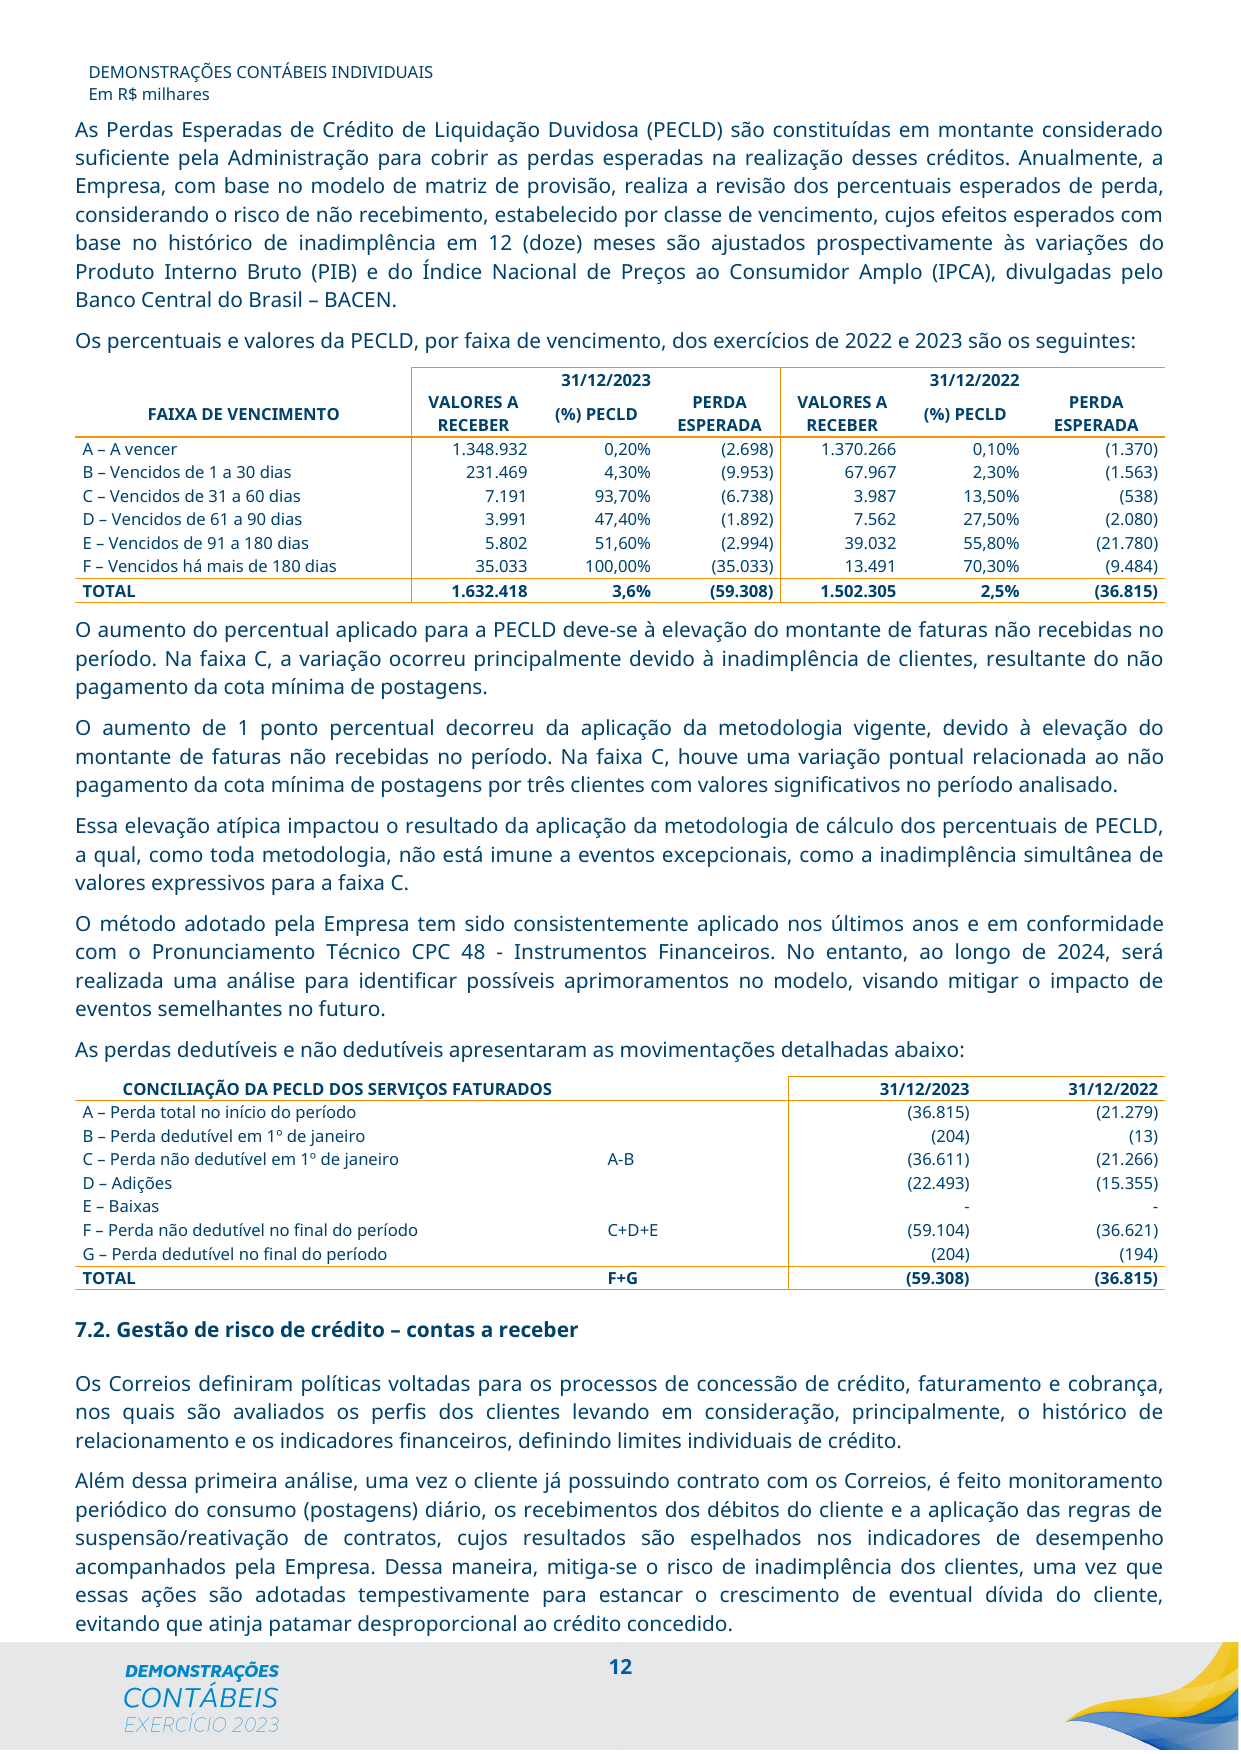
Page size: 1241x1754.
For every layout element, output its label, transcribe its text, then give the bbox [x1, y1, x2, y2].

table_cell 93,70% [535, 484, 658, 507]
table_cell VALORES A RECEBER [412, 391, 535, 436]
table_cell 3.987 [781, 484, 903, 507]
text O método adotado pela Empresa tem sido consistentemente aplicado nos últimos anos e em conformidade com o Pronunciamento Técnico CPC 48 - Instrumentos Financeiros. No entanto, ao longo de 2024, será realizada uma análise para identificar possíveis aprimoramentos no modelo, visando mitigar o impacto de eventos semelhantes no futuro. [75, 909, 1165, 1023]
table_cell (9.484) [1027, 555, 1165, 578]
table_cell 13.491 [781, 555, 903, 578]
table_cell 35.033 [412, 555, 535, 578]
table_cell (204) [789, 1242, 977, 1266]
table_cell [600, 1101, 788, 1124]
table_cell (194) [977, 1242, 1165, 1266]
table_cell 1.348.932 [412, 438, 535, 460]
table_cell - [977, 1195, 1165, 1218]
table_cell (15.355) [977, 1171, 1165, 1195]
table_cell 27,50% [904, 508, 1027, 531]
table_cell 2,5% [904, 579, 1027, 602]
table_cell C – Vencidos de 31 a 60 dias [75, 484, 411, 507]
table_cell - [789, 1195, 977, 1218]
table_header [781, 368, 903, 391]
subtitle Gestão de risco de crédito – contas a receber [75, 1315, 1165, 1344]
table_cell (22.493) [789, 1171, 977, 1195]
table_header [1027, 368, 1165, 391]
table_cell TOTAL [75, 1267, 600, 1289]
table_cell [600, 1124, 788, 1147]
text O aumento do percentual aplicado para a PECLD deve-se à elevação do montante de faturas não recebidas no período. Na faixa C, a variação ocorreu principalmente devido à inadimplência de clientes, resultante do não pagamento da cota mínima de postagens. [75, 616, 1165, 701]
text As perdas dedutíveis e não dedutíveis apresentaram as movimentações detalhadas abaixo: [75, 1035, 1165, 1064]
table_cell [600, 1195, 788, 1218]
table_cell (36.611) [789, 1148, 977, 1171]
table_cell (35.033) [658, 555, 780, 578]
table_cell 13,50% [904, 484, 1027, 507]
table_header [75, 367, 411, 391]
text O aumento de 1 ponto percentual decorreu da aplicação da metodologia vigente, devido à elevação do montante de faturas não recebidas no período. Na faixa C, houve uma variação pontual relacionada ao não pagamento da cota mínima de postagens por três clientes com valores significativos no período analisado. [75, 713, 1165, 799]
text Além dessa primeira análise, uma vez o cliente já possuindo contrato com os Correios, é feito monitoramento periódico do consumo (postagens) diário, os recebimentos dos débitos do cliente e a aplicação das regras de suspensão/reativação de contratos, cujos resultados são espelhados nos indicadores de desempenho acompanhados pela Empresa. Dessa maneira, mitiga-se o risco de inadimplência dos clientes, uma vez que essas ações são adotadas tempestivamente para estancar o crescimento de eventual dívida do cliente, evitando que atinja patamar desproporcional ao crédito concedido. [75, 1467, 1165, 1637]
table_cell D – Vencidos de 61 a 90 dias [75, 508, 411, 531]
table_cell (%) PECLD [535, 391, 658, 436]
table_cell E – Vencidos de 91 a 180 dias [75, 531, 411, 555]
table_header [600, 1076, 788, 1100]
table_cell (1.563) [1027, 460, 1165, 484]
table_cell (9.953) [658, 460, 780, 484]
picture [0, 1642, 1239, 1750]
table_cell A-B [600, 1148, 788, 1171]
table_cell 51,60% [535, 531, 658, 555]
table_cell (36.815) [789, 1101, 977, 1124]
table_header 31/12/2023 [535, 368, 658, 391]
table_cell 231.469 [412, 460, 535, 484]
table_cell (%) PECLD [904, 391, 1027, 436]
table_header 31/12/2022 [904, 368, 1027, 391]
table_cell B – Vencidos de 1 a 30 dias [75, 460, 411, 484]
table_cell 4,30% [535, 460, 658, 484]
table_header [658, 368, 780, 391]
table_cell (21.780) [1027, 531, 1165, 555]
table_cell [600, 1242, 788, 1266]
table_cell 7.562 [781, 508, 903, 531]
table_cell (36.815) [1027, 579, 1165, 602]
table_cell C+D+E [600, 1218, 788, 1242]
text Essa elevação atípica impactou o resultado da aplicação da metodologia de cálculo dos percentuais de PECLD, a qual, como toda metodologia, não está imune a eventos excepcionais, como a inadimplência simultânea de valores expressivos para a faixa C. [75, 811, 1165, 897]
text Os percentuais e valores da PECLD, por faixa de vencimento, dos exercícios de 2022 e 2023 são os seguintes: [75, 326, 1165, 355]
table_cell E – Baixas [75, 1195, 600, 1218]
table_cell 55,80% [904, 531, 1027, 555]
table_cell 0,10% [904, 438, 1027, 460]
table_cell 3.991 [412, 508, 535, 531]
table_cell PERDA ESPERADA [1027, 391, 1165, 436]
table_cell (21.266) [977, 1148, 1165, 1171]
table_cell (59.104) [789, 1218, 977, 1242]
table_header 31/12/2023 [789, 1077, 977, 1100]
table_cell TOTAL [75, 579, 411, 602]
table_cell (59.308) [789, 1267, 977, 1289]
table_cell B – Perda dedutível em 1º de janeiro [75, 1124, 600, 1147]
table_header [412, 368, 535, 391]
table_cell (6.738) [658, 484, 780, 507]
table_cell G – Perda dedutível no final do período [75, 1242, 600, 1266]
table_cell 47,40% [535, 508, 658, 531]
table_cell F+G [600, 1267, 788, 1289]
table_cell (1.892) [658, 508, 780, 531]
table_cell A – Perda total no início do período [75, 1101, 600, 1124]
table_header CONCILIAÇÃO DA PECLD DOS SERVIÇOS FATURADOS [75, 1076, 600, 1100]
table_cell 1.502.305 [781, 579, 903, 602]
table_cell F – Vencidos há mais de 180 dias [75, 555, 411, 578]
table_cell (36.621) [977, 1218, 1165, 1242]
table_cell 3,6% [535, 579, 658, 602]
table_cell 0,20% [535, 438, 658, 460]
table_cell FAIXA DE VENCIMENTO [75, 391, 411, 436]
table_cell (36.815) [977, 1267, 1165, 1289]
text As Perdas Esperadas de Crédito de Liquidação Duvidosa (PECLD) são constituídas em montante considerado suficiente pela Administração para cobrir as perdas esperadas na realização desses créditos. Anualmente, a Empresa, com base no modelo de matriz de provisão, realiza a revisão dos percentuais esperados de perda, considerando o risco de não recebimento, estabelecido por classe de vencimento, cujos efeitos esperados com base no histórico de inadimplência em 12 (doze) meses são ajustados prospectivamente às variações do Produto Interno Bruto (PIB) e do Índice Nacional de Preços ao Consumidor Amplo (IPCA), divulgadas pelo Banco Central do Brasil – BACEN. [75, 115, 1165, 314]
table_cell 1.370.266 [781, 438, 903, 460]
table_header 31/12/2022 [977, 1077, 1165, 1100]
table_cell D – Adições [75, 1171, 600, 1195]
table_cell C – Perda não dedutível em 1º de janeiro [75, 1148, 600, 1171]
table_cell (21.279) [977, 1101, 1165, 1124]
table_cell (2.698) [658, 438, 780, 460]
table_cell (59.308) [658, 579, 780, 602]
table_cell F – Perda não dedutível no final do período [75, 1218, 600, 1242]
table_cell (538) [1027, 484, 1165, 507]
table_cell (2.994) [658, 531, 780, 555]
table_cell (204) [789, 1124, 977, 1147]
table_cell 39.032 [781, 531, 903, 555]
table_cell PERDA ESPERADA [658, 391, 780, 436]
table_cell [600, 1171, 788, 1195]
table_cell (2.080) [1027, 508, 1165, 531]
table_cell (13) [977, 1124, 1165, 1147]
table_cell 5.802 [412, 531, 535, 555]
table_cell VALORES A RECEBER [781, 391, 903, 436]
table_cell (1.370) [1027, 438, 1165, 460]
table_cell 100,00% [535, 555, 658, 578]
table_cell 67.967 [781, 460, 903, 484]
table_cell 1.632.418 [412, 579, 535, 602]
text Os Correios definiram políticas voltadas para os processos de concessão de crédito, faturamento e cobrança, nos quais são avaliados os perfis dos clientes levando em consideração, principalmente, o histórico de relacionamento e os indicadores financeiros, definindo limites individuais de crédito. [75, 1369, 1165, 1454]
table_cell 2,30% [904, 460, 1027, 484]
table_cell 70,30% [904, 555, 1027, 578]
table_cell A – A vencer [75, 438, 411, 460]
table_cell 7.191 [412, 484, 535, 507]
